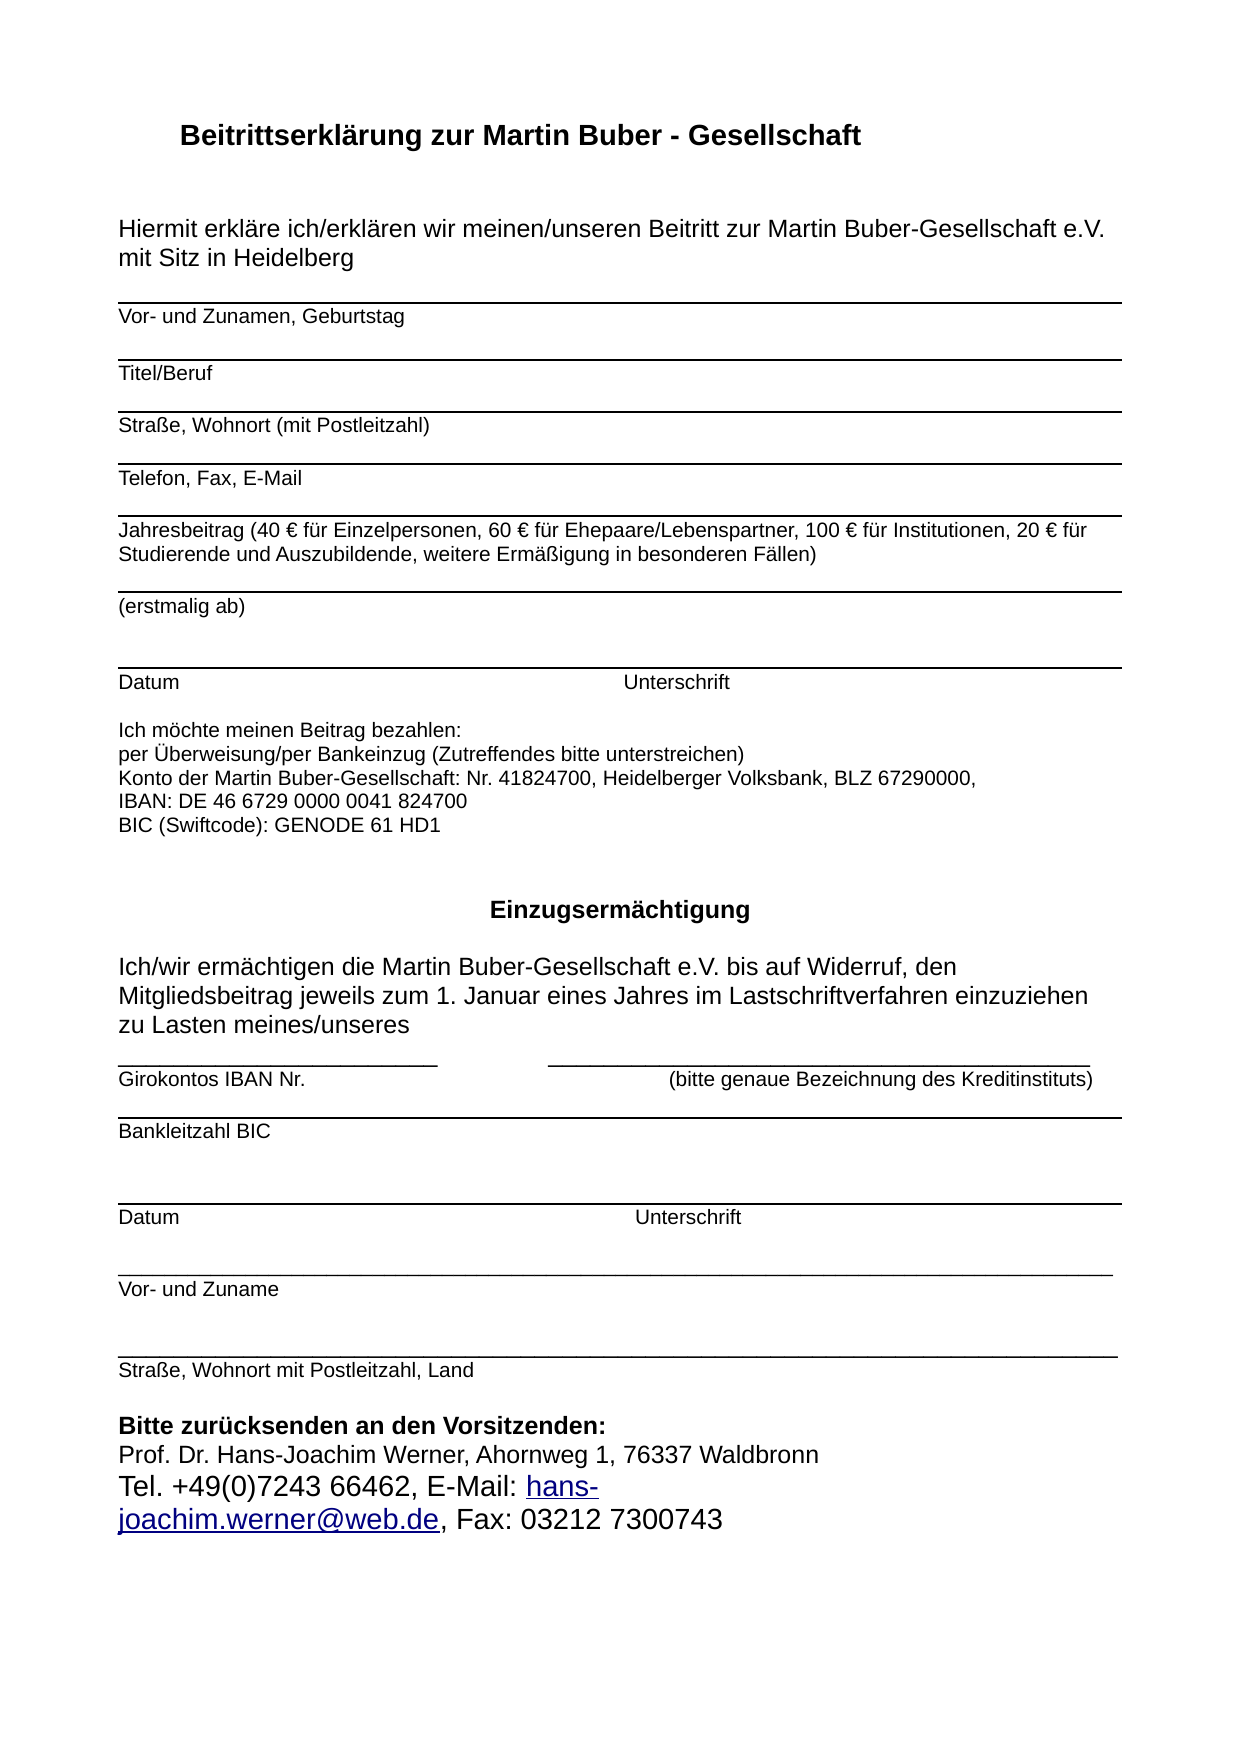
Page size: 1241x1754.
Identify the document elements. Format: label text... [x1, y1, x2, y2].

text Tel. +49(0)7243 66462, E-Mail: hans-joachim.werner@web.de, Fax: 03212 7300743 [118, 1468, 915, 1536]
text Girokontos IBAN Nr. (bitte genaue Bezeichnung des Kreditinstituts) [118, 1067, 1122, 1091]
text ______________________________________________________________________________________ [118, 1253, 1122, 1277]
text Titel/Beruf [118, 361, 1122, 385]
text Konto der Martin Buber-Gesellschaft: Nr. 41824700, Heidelberger Volksbank, BLZ 67290000, [118, 765, 1122, 789]
text Bankleitzahl BIC [118, 1119, 1122, 1143]
text Ich möchte meinen Beitrag bezahlen: [118, 717, 1122, 741]
text Vor- und Zuname [118, 1277, 1122, 1301]
text Einzugsermächtigung [118, 895, 1122, 923]
text per Überweisung/per Bankeinzug (Zutreffendes bitte unterstreichen) [118, 741, 1122, 765]
text Prof. Dr. Hans-Joachim Werner, Ahornweg 1, 76337 Waldbronn [118, 1440, 1122, 1468]
text BIC (Swiftcode): GENODE 61 HD1 [118, 813, 1122, 837]
text _______________________ _______________________________________ [118, 1038, 1122, 1067]
text Datum Unterschrift [118, 669, 1122, 693]
text Bitte zurücksenden an den Vorsitzenden: [118, 1411, 1122, 1440]
text Datum Unterschrift [118, 1205, 1122, 1229]
text Hiermit erkläre ich/erklären wir meinen/unseren Beitritt zur Martin Buber-Gesellschaft e.V. mit Sitz in Heidelberg [118, 214, 1122, 271]
text Ich/wir ermächtigen die Martin Buber-Gesellschaft e.V. bis auf Widerruf, den Mitgliedsbeitrag jeweils zum 1. Januar eines Jahres im Lastschriftverfahren einzuziehen zu Lasten meines/unseres [118, 952, 1122, 1038]
text Straße, Wohnort (mit Postleitzahl) [118, 413, 1122, 437]
text Vor- und Zunamen, Geburtstag [118, 304, 1122, 328]
text ________________________________________________________________________Straße, Wohnort mit Postleitzahl, Land [118, 1329, 1122, 1382]
text (erstmalig ab) [118, 593, 1122, 617]
text IBAN: DE 46 6729 0000 0041 824700 [118, 789, 1122, 813]
text Telefon, Fax, E-Mail [118, 465, 1122, 489]
text Jahresbeitrag (40 € für Einzelpersonen, 60 € für Ehepaare/Lebenspartner, 100 € für Institutionen, 20 € für Studierende und Auszubildende, weitere Ermäßigung in besonderen Fällen) [118, 517, 1122, 565]
text Beitrittserklärung zur Martin Buber - Gesellschaft [118, 118, 915, 152]
